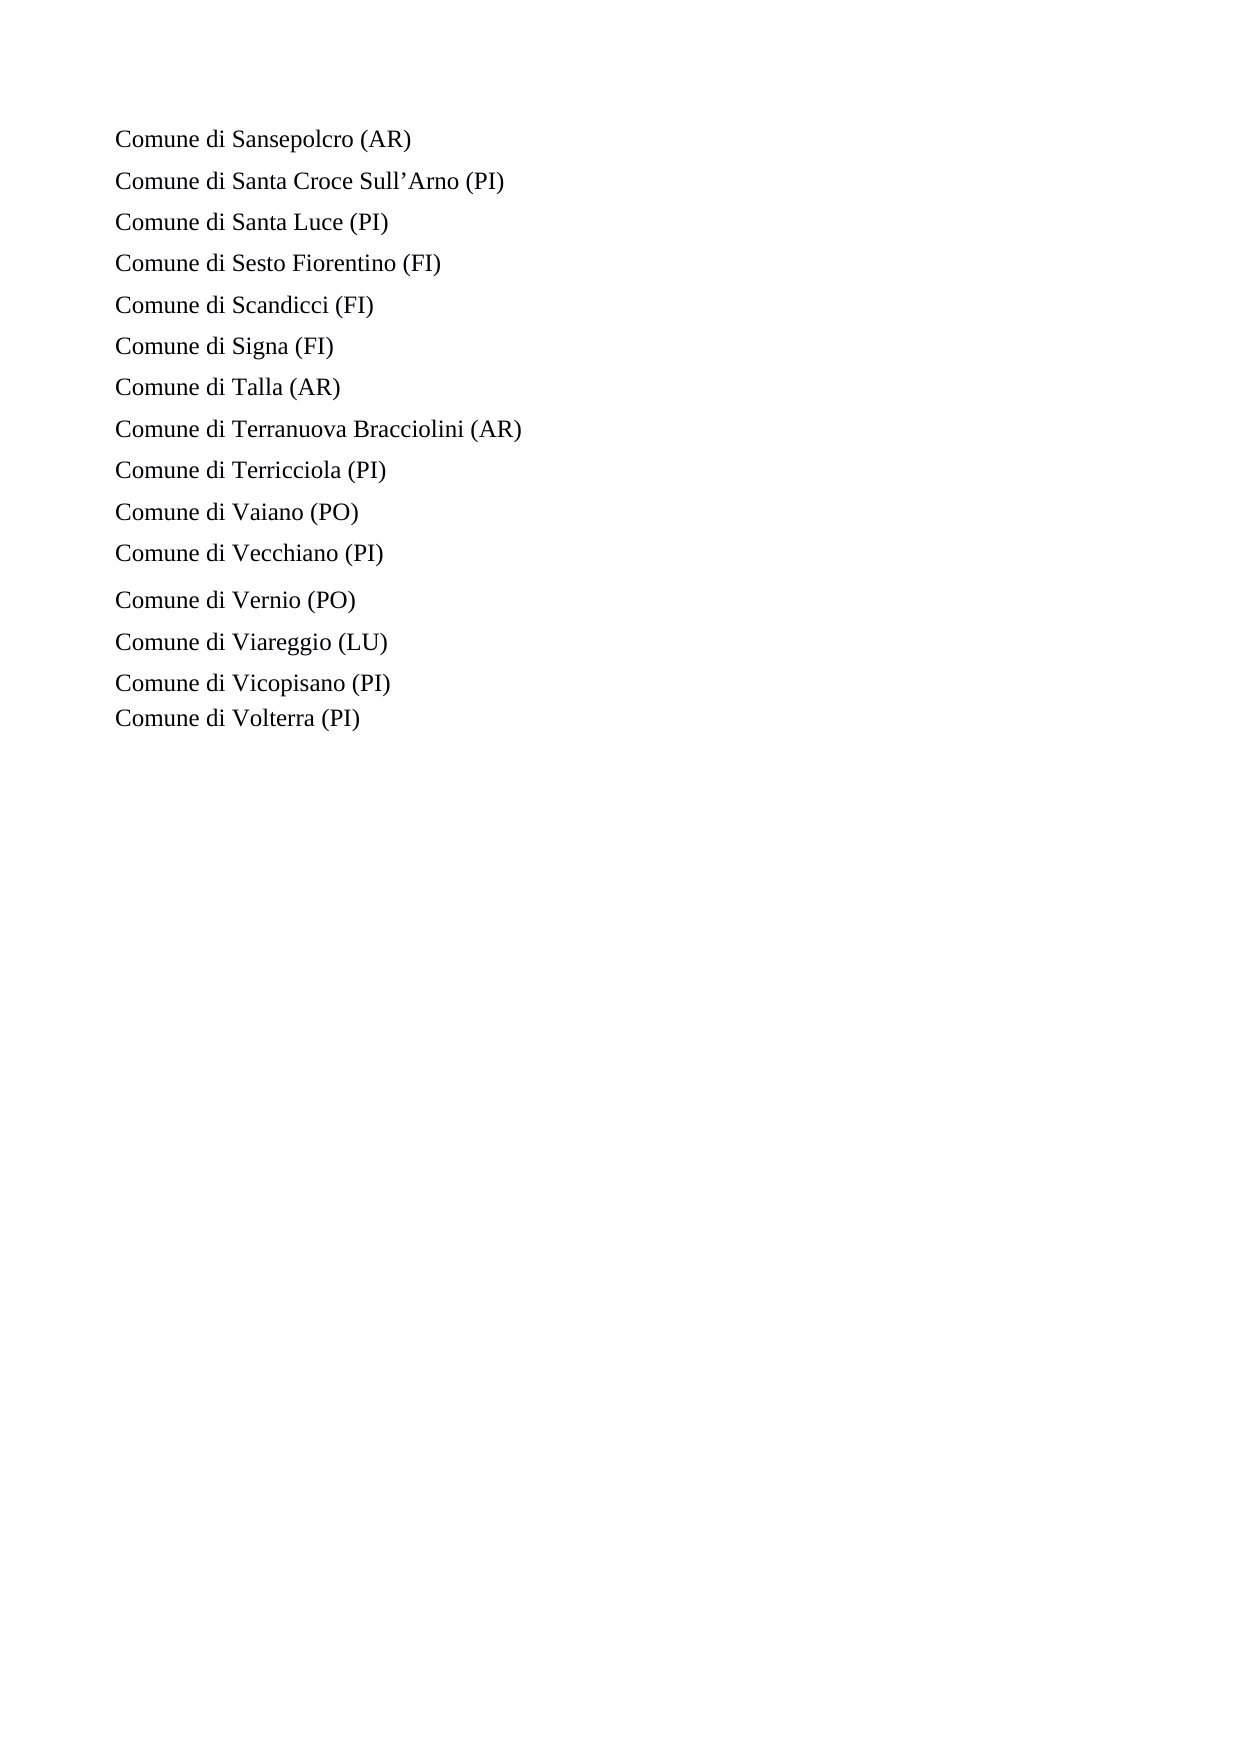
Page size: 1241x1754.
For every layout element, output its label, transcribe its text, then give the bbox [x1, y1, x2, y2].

table_cell Comune di Sansepolcro (AR) [112, 118, 592, 159]
table_cell Comune di Talla (AR) [112, 366, 592, 408]
table_cell Comune di Volterra (PI) [112, 697, 592, 738]
table_cell Comune di Scandicci (FI) [112, 284, 592, 325]
table_cell Comune di Vaiano (PO) [112, 490, 592, 532]
table_cell Comune di Sesto Fiorentino (FI) [112, 242, 592, 283]
table_cell Comune di Santa Croce Sull’Arno (PI) [112, 160, 592, 201]
table_cell Comune di Vernio (PO) [112, 573, 592, 614]
table_cell Comune di Terranuova Bracciolini (AR) [112, 408, 592, 449]
table_cell Comune di Santa Luce (PI) [112, 201, 592, 242]
table_cell Comune di Vecchiano (PI) [112, 532, 592, 573]
table_cell Comune di Signa (FI) [112, 325, 592, 366]
table_cell Comune di Viareggio (LU) [112, 614, 592, 656]
table_cell Comune di Vicopisano (PI) [112, 656, 592, 697]
table_cell Comune di Terricciola (PI) [112, 449, 592, 490]
